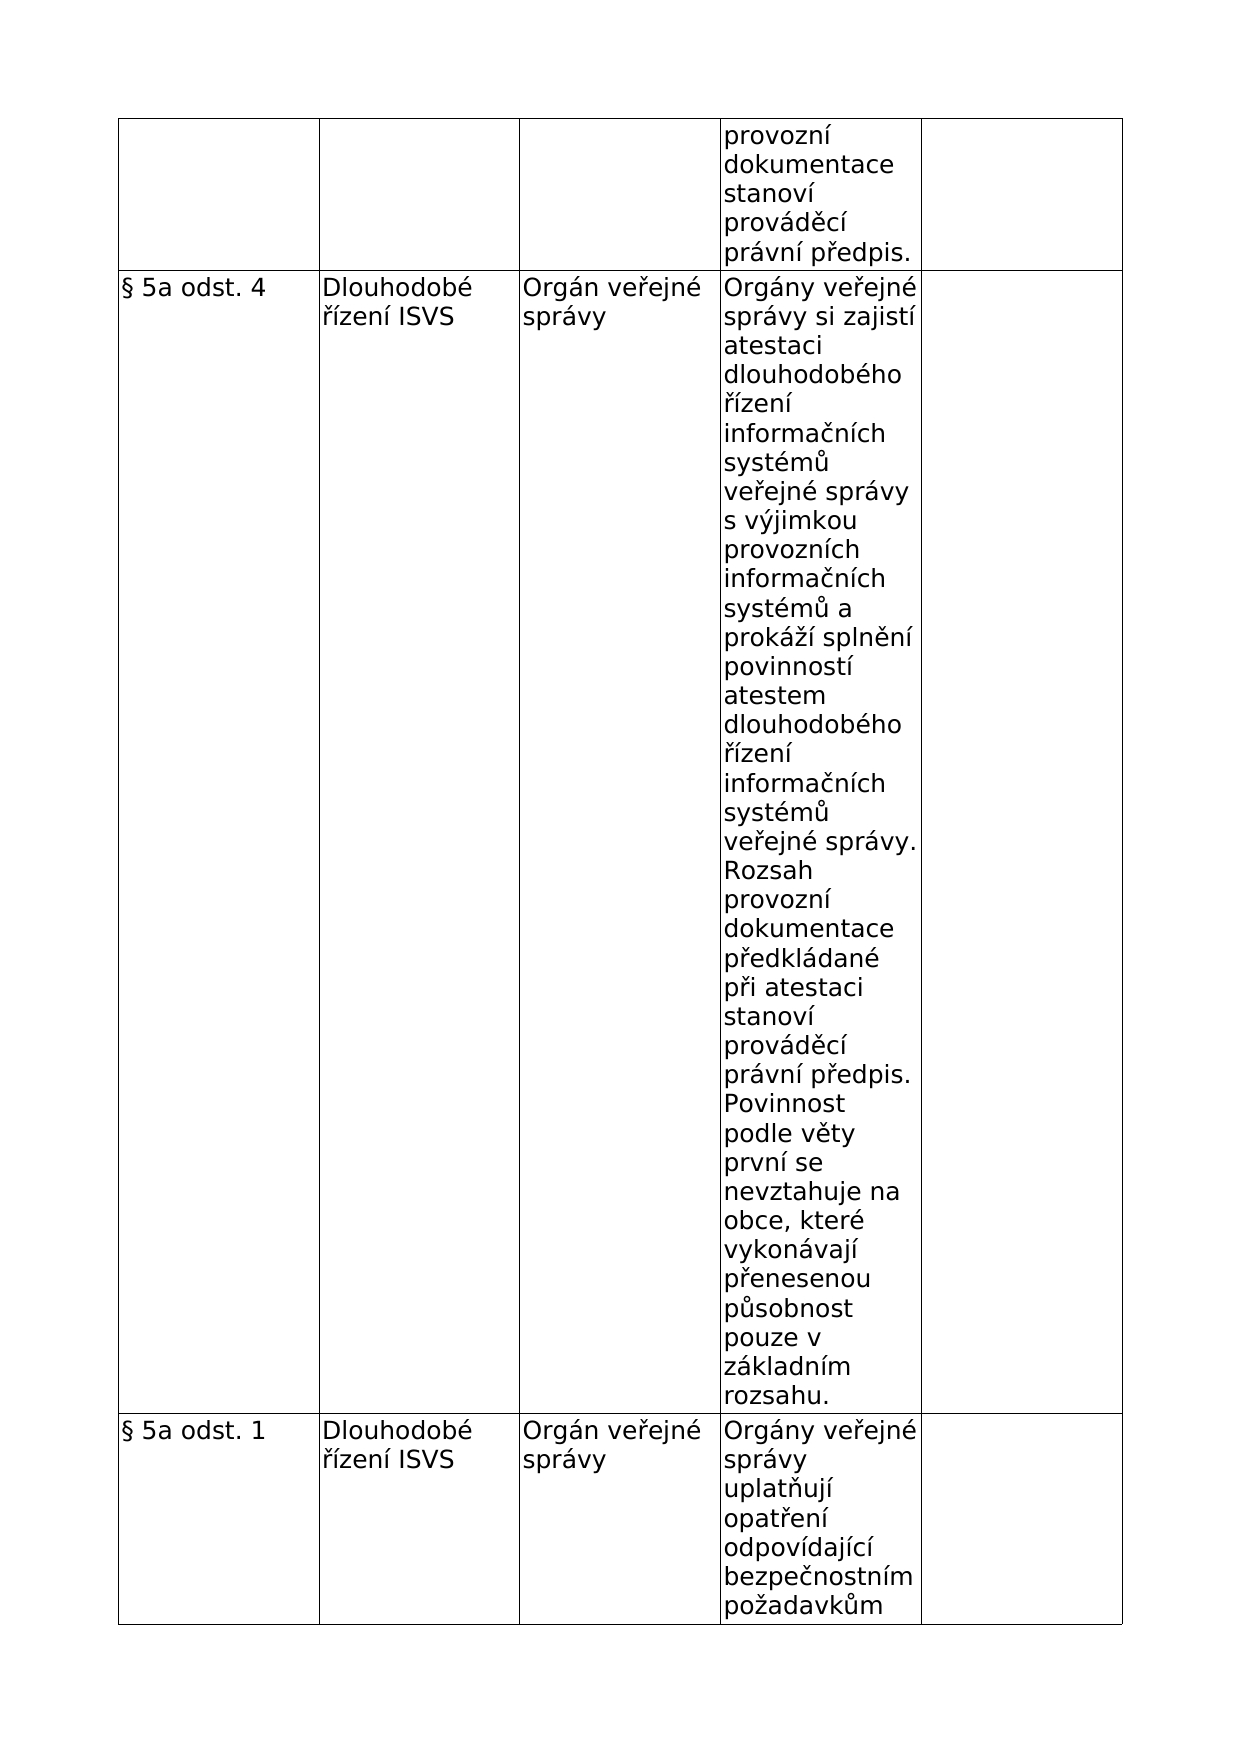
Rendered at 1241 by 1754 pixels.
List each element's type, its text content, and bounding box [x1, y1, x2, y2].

table_cell Orgány veřejné správy uplatňují opatření odpovídající bezpečnostním požadavkům [721, 1414, 921, 1623]
table_cell [520, 119, 720, 270]
table_cell § 5a odst. 4 [119, 271, 319, 1413]
table_cell Orgány veřejné správy si zajistí atestaci dlouhodobého řízení informačních systémů veřejné správy s výjimkou provozních informačních systémů a prokáží splnění povinností atestem dlouhodobého řízení informačních systémů veřejné správy. Rozsah provozní dokumentace předkládané při atestaci stanoví prováděcí právní předpis. Povinnost podle věty první se nevztahuje na obce, které vykonávají přenesenou působnost pouze v základním rozsahu. [721, 271, 921, 1413]
table_cell Orgán veřejné správy [520, 271, 720, 1413]
table_cell Dlouhodobé řízení ISVS [320, 271, 519, 1413]
table_cell provozní dokumentace stanoví prováděcí právní předpis. [721, 119, 921, 270]
table_cell [922, 271, 1122, 1413]
table_cell [119, 119, 319, 270]
table_cell [320, 119, 519, 270]
table_cell Dlouhodobé řízení ISVS [320, 1414, 519, 1623]
table_cell § 5a odst. 1 [119, 1414, 319, 1623]
table_cell [922, 1414, 1122, 1623]
table_cell [922, 119, 1122, 270]
table_cell Orgán veřejné správy [520, 1414, 720, 1623]
